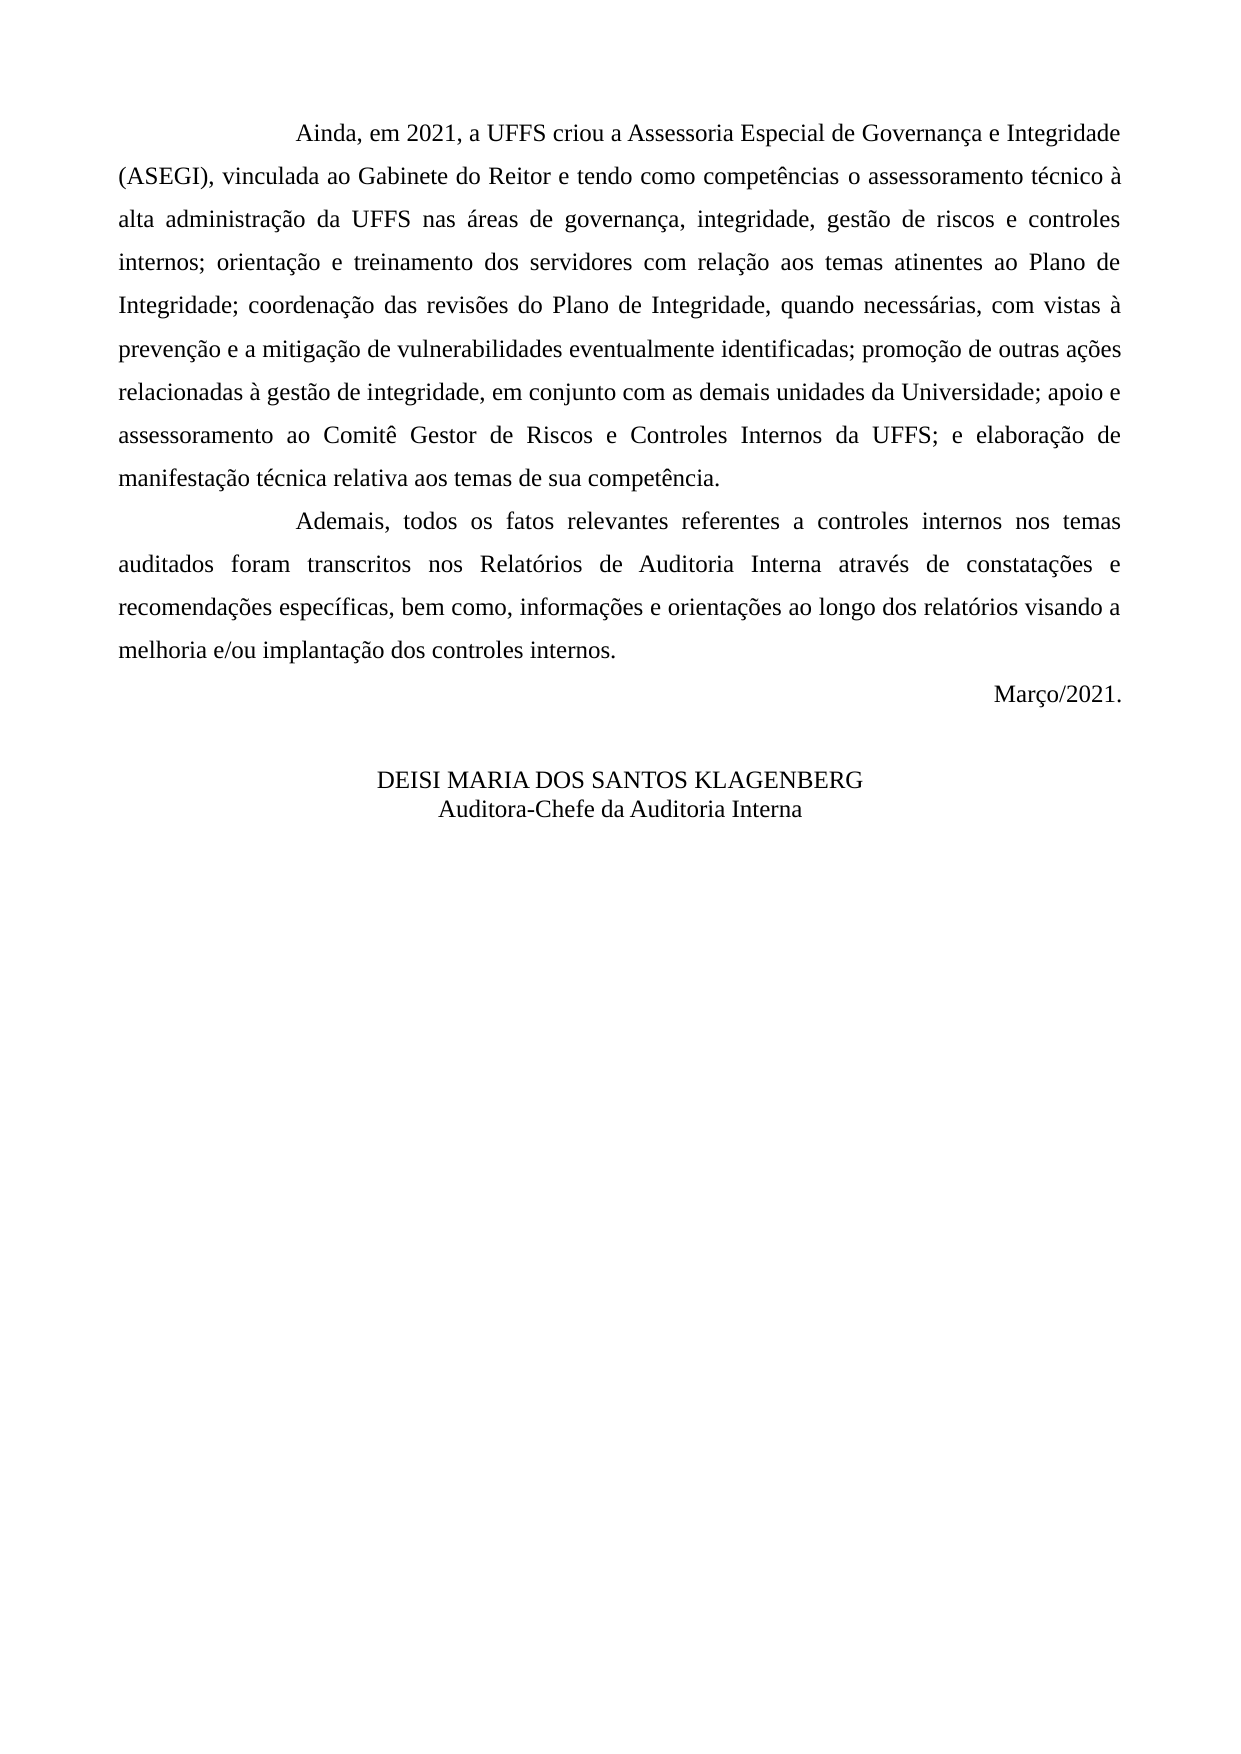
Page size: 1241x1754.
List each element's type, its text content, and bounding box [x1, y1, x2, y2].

text Março/2021. [118, 679, 1122, 707]
text Auditora-Chefe da Auditoria Interna [118, 794, 1122, 822]
text Ainda, em 2021, a UFFS criou a Assessoria Especial de Governança e Integridade (ASEGI), vinculada ao Gabinete do Reitor e tendo como competências o assessoramento técnico à alta administração da UFFS nas áreas de governança, integridade, gestão de riscos e controles internos; orientação e treinamento dos servidores com relação aos temas atinentes ao Plano de Integridade; coordenação das revisões do Plano de Integridade, quando necessárias, com vistas à prevenção e a mitigação de vulnerabilidades eventualmente identificadas; promoção de outras ações relacionadas à gestão de integridade, em conjunto com as demais unidades da Universidade; apoio e assessoramento ao Comitê Gestor de Riscos e Controles Internos da UFFS; e elaboração de manifestação técnica relativa aos temas de sua competência. [118, 118, 1122, 492]
text DEISI MARIA DOS SANTOS KLAGENBERG [118, 765, 1122, 794]
text Ademais, todos os fatos relevantes referentes a controles internos nos temas auditados foram transcritos nos Relatórios de Auditoria Interna através de constatações e recomendações específicas, bem como, informações e orientações ao longo dos relatórios visando a melhoria e/ou implantação dos controles internos. [118, 506, 1122, 664]
